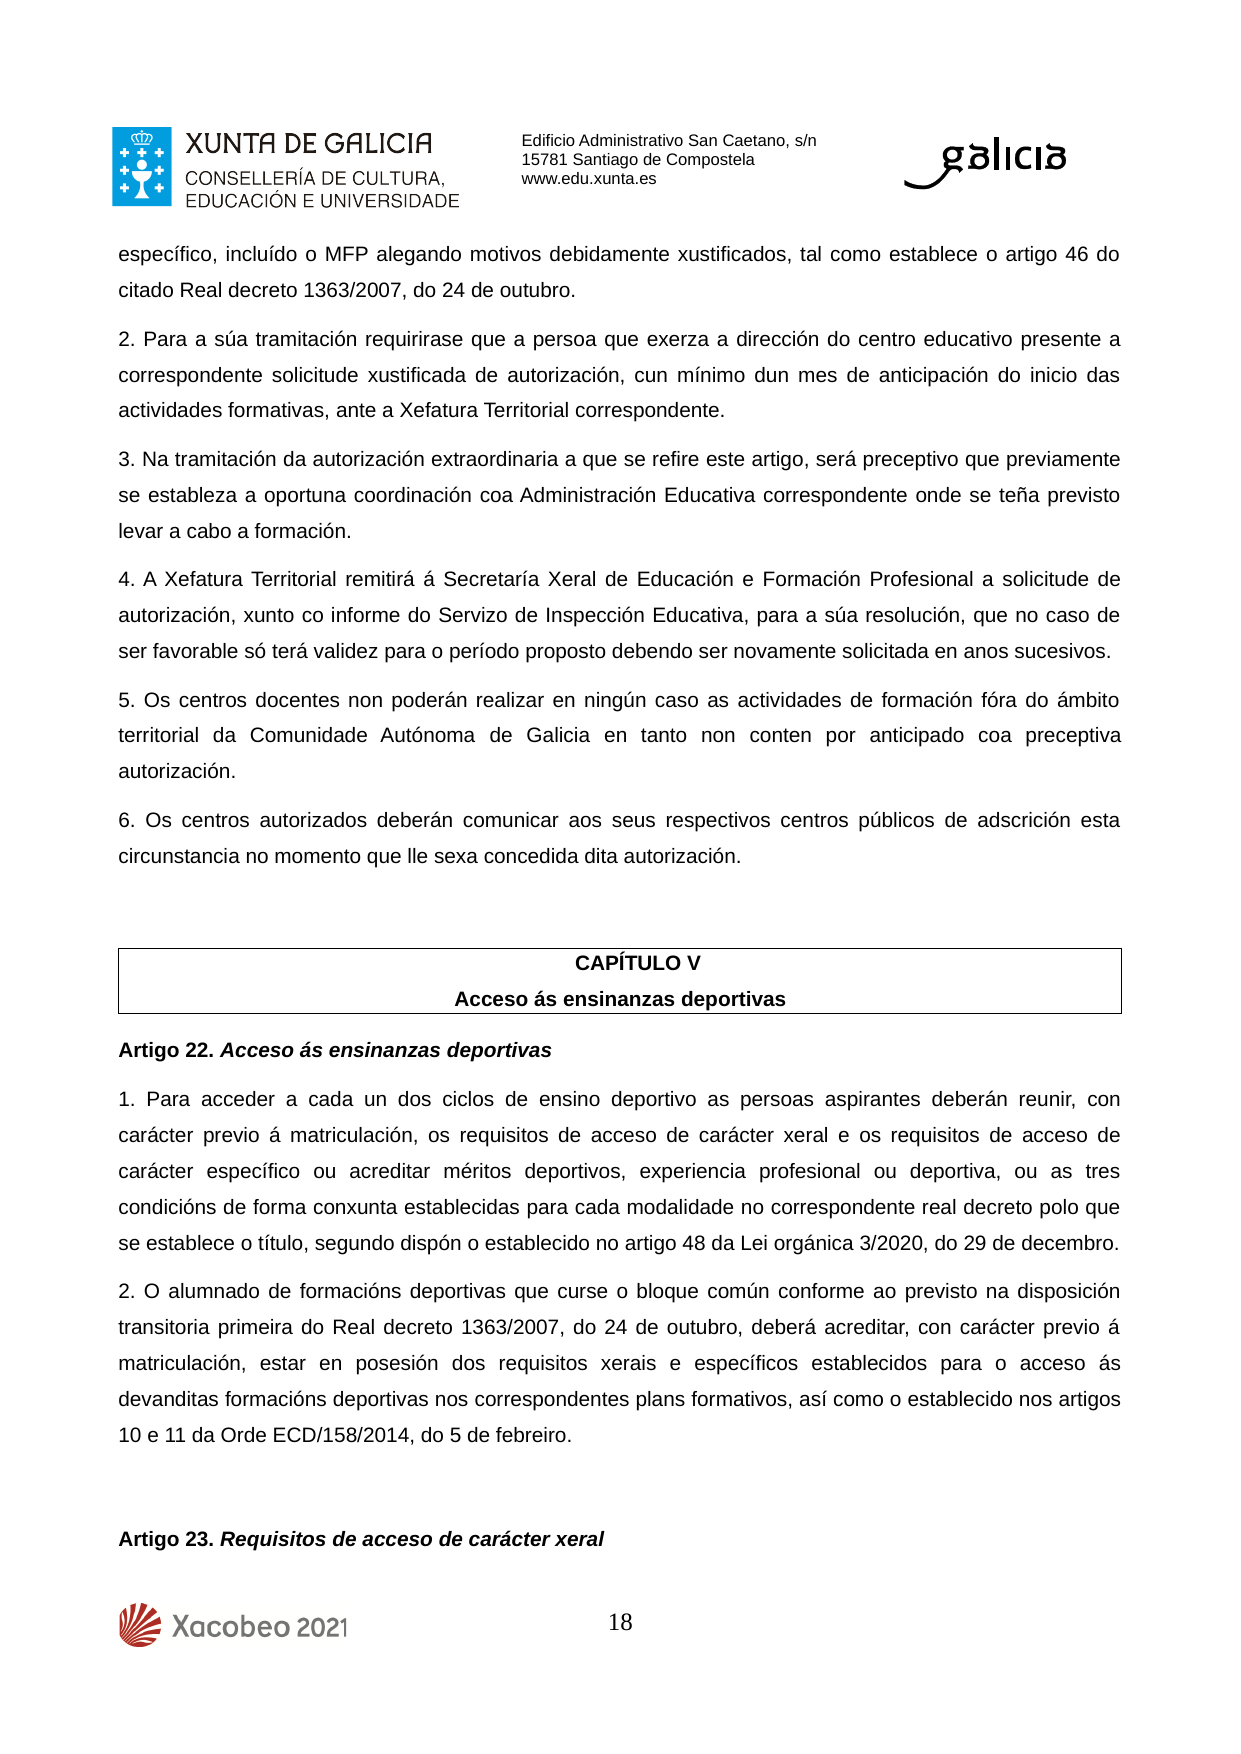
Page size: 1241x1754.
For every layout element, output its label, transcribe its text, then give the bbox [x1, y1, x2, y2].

text Artigo 23. Requisitos de acceso de carácter xeral [118, 1527, 1122, 1551]
text 2. O alumnado de formacións deportivas que curse o bloque común conforme ao previsto na disposición transitoria primeira do Real decreto 1363/2007, do 24 de outubro, deberá acreditar, con carácter previo á matriculación, estar en posesión dos requisitos xerais e específicos establecidos para o acceso ás devanditas formacións deportivas nos correspondentes plans formativos, así como o establecido nos artigos 10 e 11 da Orde ECD/158/2014, do 5 de febreiro. [118, 1279, 1122, 1447]
text específico, incluído o MFP alegando motivos debidamente xustificados, tal como establece o artigo 46 do citado Real decreto 1363/2007, do 24 de outubro. [118, 242, 1122, 302]
text 1. Para acceder a cada un dos ciclos de ensino deportivo as persoas aspirantes deberán reunir, con carácter previo á matriculación, os requisitos de acceso de carácter xeral e os requisitos de acceso de carácter específico ou acreditar méritos deportivos, experiencia profesional ou deportiva, ou as tres condicións de forma conxunta establecidas para cada modalidade no correspondente real decreto polo que se establece o título, segundo dispón o establecido no artigo 48 da Lei orgánica 3/2020, do 29 de decembro. [118, 1087, 1122, 1254]
text CAPÍTULO V Acceso ás ensinanzas deportivas [119, 949, 1121, 1013]
text 6. Os centros autorizados deberán comunicar aos seus respectivos centros públicos de adscrición esta circunstancia no momento que lle sexa concedida dita autorización. [118, 808, 1122, 868]
text 5. Os centros docentes non poderán realizar en ningún caso as actividades de formación fóra do ámbito territorial da Comunidade Autónoma de Galicia en tanto non conten por anticipado coa preceptiva autorización. [118, 687, 1122, 783]
text 3. Na tramitación da autorización extraordinaria a que se refire este artigo, será preceptivo que previamente se estableza a oportuna coordinación coa Administración Educativa correspondente onde se teña previsto levar a cabo a formación. [118, 447, 1122, 543]
text 2. Para a súa tramitación requirirase que a persoa que exerza a dirección do centro educativo presente a correspondente solicitude xustificada de autorización, cun mínimo dun mes de anticipación do inicio das actividades formativas, ante a Xefatura Territorial correspondente. [118, 326, 1122, 422]
text 4. A Xefatura Territorial remitirá á Secretaría Xeral de Educación e Formación Profesional a solicitude de autorización, xunto co informe do Servizo de Inspección Educativa, para a súa resolución, que no caso de ser favorable só terá validez para o período proposto debendo ser novamente solicitada en anos sucesivos. [118, 567, 1122, 663]
picture [119, 1603, 347, 1647]
text Artigo 22. Acceso ás ensinanzas deportivas [118, 1038, 1122, 1062]
